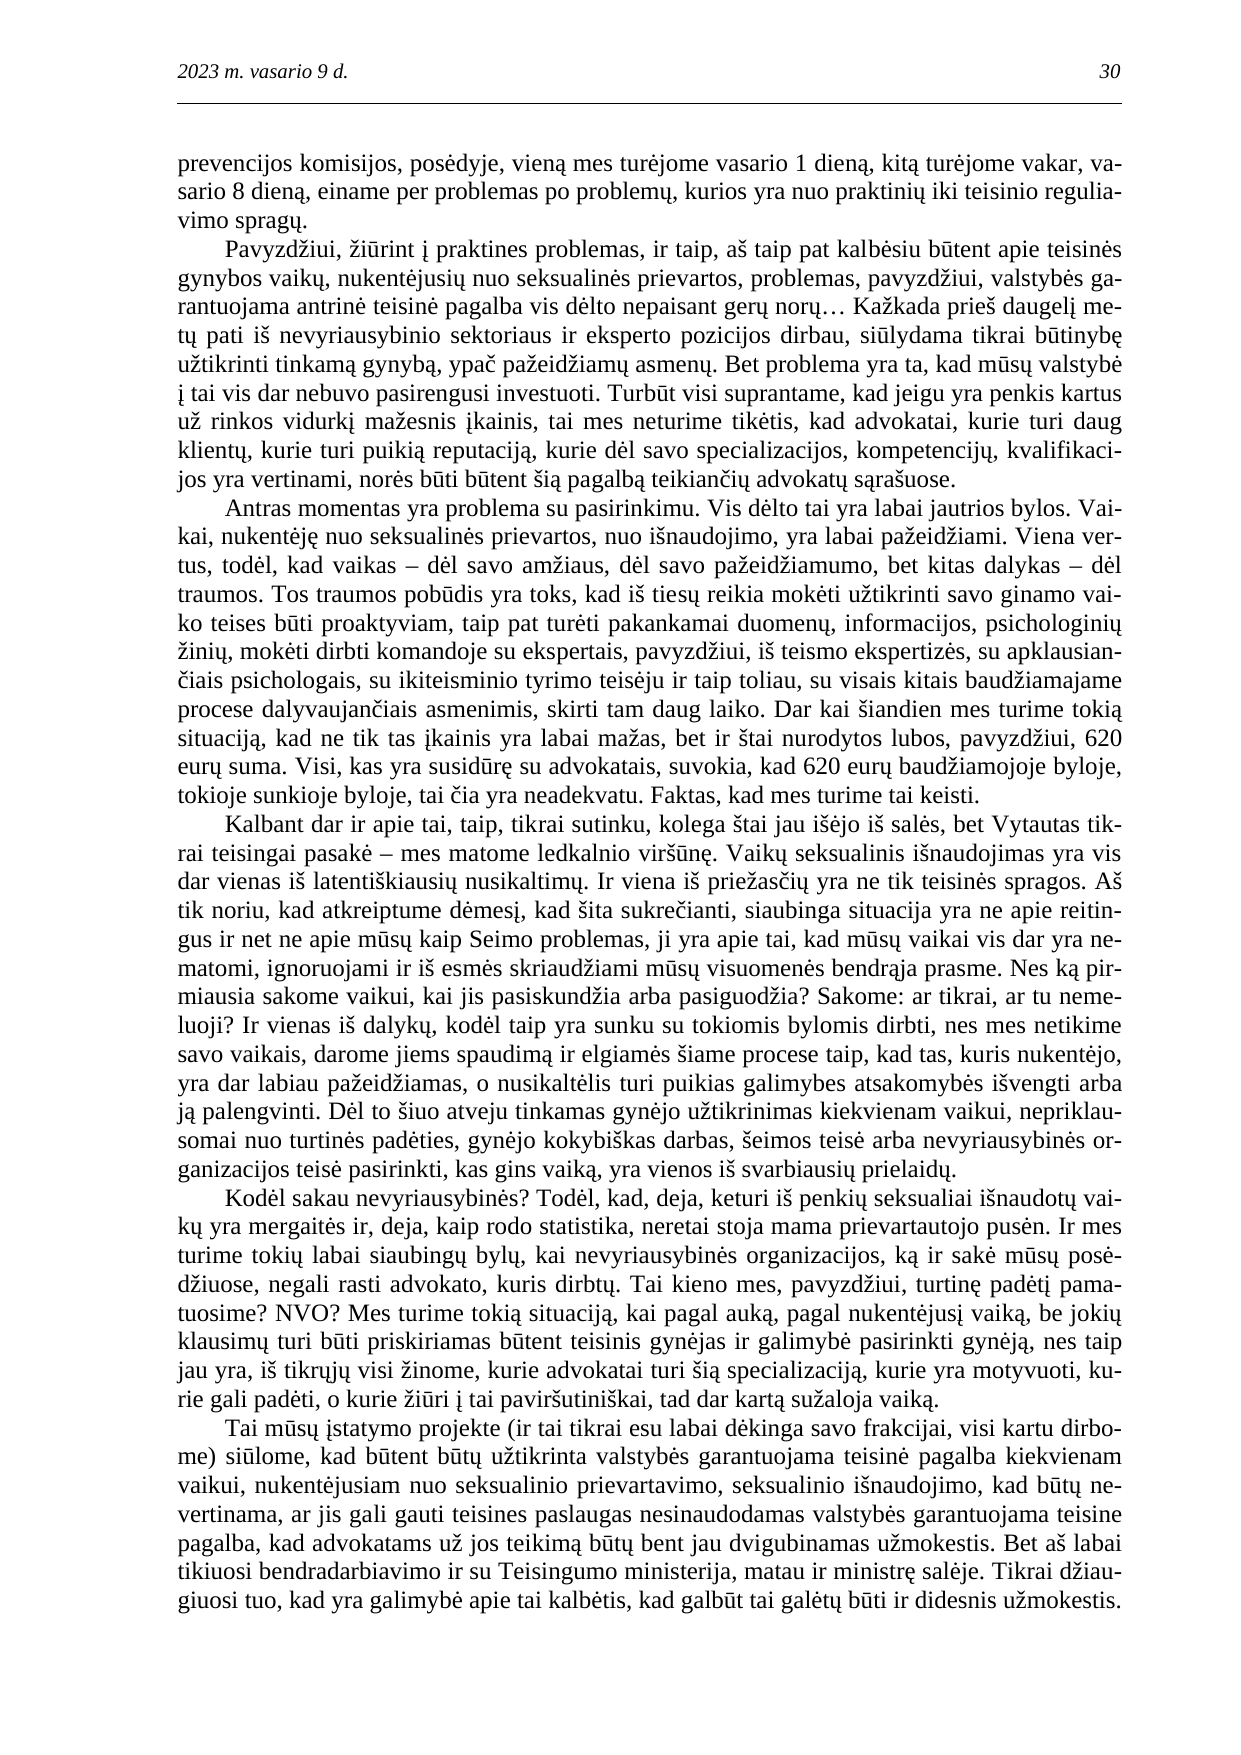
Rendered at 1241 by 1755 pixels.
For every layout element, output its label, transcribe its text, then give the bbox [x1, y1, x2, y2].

text Ant­ras mo­men­tas yra pro­ble­ma su pa­si­rin­ki­mu. Vis dėl­to tai yra la­bai jaut­rios by­los. Vai­kai, nu­ken­tė­ję nuo sek­su­a­li­nės prie­var­tos, nuo iš­nau­do­ji­mo, yra la­bai pa­žei­džia­mi. Vie­na ver­tus, to­dėl, kad vai­kas – dėl sa­vo am­žiaus, dėl sa­vo pa­žei­džia­mu­mo, bet ki­tas da­ly­kas – dėl trau­mos. Tos trau­mos po­bū­dis yra toks, kad iš tie­sų rei­kia mo­kė­ti už­tik­rin­ti sa­vo gi­na­mo vai­ko tei­ses bū­ti pro­ak­ty­viam, taip pat tu­rė­ti pa­kan­ka­mai duo­me­nų, in­for­ma­ci­jos, psi­cho­lo­gi­nių ži­nių, mo­kė­ti dirb­ti ko­man­do­je su eks­per­tais, pa­vyz­džiui, iš teis­mo eks­per­ti­zės, su ap­klau­sian­čiais psi­cho­lo­gais, su iki­teis­mi­nio ty­ri­mo tei­sė­ju ir taip to­liau, su vi­sais ki­tais bau­džia­ma­ja­me pro­ce­se da­ly­vau­jan­čiais as­me­ni­mis, skir­ti tam daug lai­ko. Dar kai šian­dien mes tu­ri­me to­kią si­tu­a­ci­ją, kad ne tik tas įkai­nis yra la­bai ma­žas, bet ir štai nu­ro­dy­tos lu­bos, pa­vyz­džiui, 620 eu­rų su­ma. Vi­si, kas yra su­si­dū­rę su ad­vo­ka­tais, su­vo­kia, kad 620 eu­rų bau­džia­mo­jo­je by­lo­je, to­kio­je sun­kio­je by­lo­je, tai čia yra ne­adek­va­tu. Fak­tas, kad mes tu­ri­me tai keis­ti. [177, 493, 1122, 809]
text Tai mū­sų įsta­ty­mo pro­jek­te (ir tai tik­rai esu la­bai dė­kin­ga sa­vo frak­ci­jai, vi­si kar­tu dir­bo­me) siū­lo­me, kad bū­tent bū­tų už­tik­rin­ta vals­ty­bės ga­ran­tuo­ja­ma tei­si­nė pa­gal­ba kiek­vie­nam vai­kui, nu­ken­tė­ju­siam nuo sek­su­a­li­nio prie­var­ta­vi­mo, sek­su­a­li­nio iš­nau­do­ji­mo, kad bū­tų ne­ver­ti­na­ma, ar jis ga­li gau­ti tei­si­nes pa­slau­gas ne­si­nau­do­da­mas vals­ty­bės ga­ran­tuo­ja­ma tei­si­ne pa­gal­ba, kad ad­vo­ka­tams už jos tei­ki­mą bū­tų bent jau dvi­gu­bi­na­mas už­mo­kes­tis. Bet aš la­bai ti­kiuo­si ben­dra­dar­bia­vi­mo ir su Tei­sin­gu­mo mi­nis­te­ri­ja, ma­tau ir mi­nist­rę sa­lė­je. Tik­rai džiau­giuo­si tuo, kad yra ga­li­my­bė apie tai kal­bė­tis, kad gal­būt tai ga­lė­tų bū­ti ir di­des­nis už­mo­kes­tis. [177, 1413, 1122, 1614]
text Pa­vyz­džiui, žiū­rint į prak­ti­nes pro­ble­mas, ir taip, aš taip pat kal­bė­siu bū­tent apie tei­si­nės gy­ny­bos vai­kų, nu­ken­tė­ju­sių nuo sek­su­a­li­nės prie­var­tos, pro­ble­mas, pa­vyz­džiui, vals­ty­bės ga­ran­tuo­ja­ma ant­ri­nė tei­si­nė pa­gal­ba vis dėl­to ne­pai­sant ge­rų no­rų… Kaž­ka­da prieš dau­ge­lį me­tų pa­ti iš ne­vy­riau­sy­bi­nio sek­to­riaus ir eks­per­to po­zi­ci­jos dir­bau, siū­lydama tik­rai bū­ti­ny­bę už­tik­rin­ti tin­ka­mą gy­ny­bą, ypač pa­žei­džia­mų as­me­nų. Bet pro­ble­ma yra ta, kad mū­sų vals­ty­bė į tai vis dar ne­bu­vo pa­si­ren­gu­si in­ves­tuo­ti. Tur­būt vi­si su­pran­ta­me, kad jei­gu yra pen­kis kar­tus už rin­kos vi­dur­kį ma­žes­nis įkai­nis, tai mes ne­tu­ri­me ti­kė­tis, kad ad­vo­ka­tai, ku­rie tu­ri daug klien­tų, ku­rie tu­ri pui­kią re­pu­ta­ci­ją, ku­rie dėl sa­vo spe­cia­li­za­ci­jos, kom­pe­ten­ci­jų, kva­li­fi­ka­ci­jos yra ver­ti­na­mi, no­rės bū­ti bū­tent šią pa­gal­bą tei­kian­čių ad­vo­ka­tų są­ra­šuo­se. [177, 234, 1122, 493]
text pre­ven­ci­jos ko­mi­si­jos, po­sė­dy­je, vie­ną mes tu­rė­jo­me va­sa­rio 1 die­ną, ki­tą tu­rė­jo­me va­kar, va­sa­rio 8 die­ną, ei­na­me per pro­ble­mas po pro­ble­mų, ku­rios yra nuo prak­ti­nių iki tei­si­nio re­gu­lia­vi­mo spra­gų. [177, 148, 1122, 234]
text Kal­bant dar ir apie tai, taip, tik­rai su­tin­ku, ko­le­ga štai jau iš­ėjo iš sa­lės, bet Vy­tau­tas tik­rai tei­sin­gai pa­sa­kė – mes ma­to­me led­kal­nio vir­šū­nę. Vai­kų sek­su­a­li­nis iš­nau­do­ji­mas yra vis dar vie­nas iš la­ten­tiš­kiau­sių nu­si­kal­ti­mų. Ir vie­na iš prie­žas­čių yra ne tik tei­si­nės spra­gos. Aš tik no­riu, kad at­kreip­tu­me dė­me­sį, kad ši­ta su­kre­čian­ti, siau­bin­ga si­tu­a­ci­ja yra ne apie rei­tin­gus ir net ne apie mū­sų kaip Sei­mo pro­ble­mas, ji yra apie tai, kad mū­sų vai­kai vis dar yra ne­ma­to­mi, ig­no­ruo­ja­mi ir iš es­mės skriau­džia­mi mū­sų vi­suo­me­nės ben­drą­ja pras­me. Nes ką pir­miau­sia sa­ko­me vai­kui, kai jis pa­si­skun­džia ar­ba pa­si­guo­džia? Sa­ko­me: ar tik­rai, ar tu ne­me­luo­ji? Ir vie­nas iš da­ly­kų, ko­dėl taip yra sun­ku su to­kio­mis by­lo­mis dirb­ti, nes mes ne­ti­ki­me sa­vo vai­kais, da­ro­me jiems spau­di­mą ir el­gia­mės šia­me pro­ce­se taip, kad tas, ku­ris nu­ken­tė­jo, yra dar la­biau pa­žei­džia­mas, o nu­si­kal­tė­lis tu­ri pui­kias ga­li­my­bes at­sa­ko­my­bės iš­veng­ti ar­ba ją pa­leng­vin­ti. Dėl to šiuo at­ve­ju tin­ka­mas gy­nė­jo už­tik­ri­ni­mas kiek­vie­nam vai­kui, ne­pri­klau­so­mai nuo tur­ti­nės pa­dė­ties, gy­nė­jo ko­ky­biš­kas dar­bas, šei­mos tei­sė ar­ba ne­vy­riau­sy­bi­nės or­ga­ni­za­ci­jos tei­sė pa­si­rink­ti, kas gins vai­ką, yra vie­nos iš svar­biau­sių prie­lai­dų. [177, 809, 1122, 1183]
text Ko­dėl sa­kau ne­vy­riau­sy­bi­nės? To­dėl, kad, de­ja, ke­tu­ri iš pen­kių sek­su­a­liai iš­nau­do­tų vai­kų yra mer­gai­tės ir, de­ja, kaip ro­do sta­tis­ti­ka, ne­re­tai sto­ja ma­ma prie­var­tau­to­jo pu­sėn. Ir mes tu­ri­me to­kių la­bai siau­bin­gų by­lų, kai ne­vy­riau­sy­bi­nės or­ga­ni­za­ci­jos, ką ir sa­kė mū­sų po­sė­džiuo­se, ne­ga­li ras­ti ad­vo­ka­to, ku­ris dirb­tų. Tai kie­no mes, pa­vyz­džiui, tur­ti­nę pa­dė­tį pa­ma­tuo­si­me? NVO? Mes tu­ri­me to­kią si­tu­a­ci­ją, kai pa­gal au­ką, pa­gal nu­ken­tė­ju­sį vai­ką, be jo­kių klau­si­mų tu­ri bū­ti pri­ski­ria­mas bū­tent tei­si­nis gy­nė­jas ir ga­li­my­bė pa­si­rink­ti gy­nė­ją, nes taip jau yra, iš tik­rų­jų vi­si ži­no­me, ku­rie ad­vo­ka­tai tu­ri šią spe­cia­li­za­ci­ją, ku­rie yra mo­ty­vuo­ti, ku­rie ga­li pa­dė­ti, o ku­rie žiū­ri į tai pa­vir­šu­ti­niš­kai, tad dar kar­tą su­ža­lo­ja vai­ką. [177, 1183, 1122, 1413]
